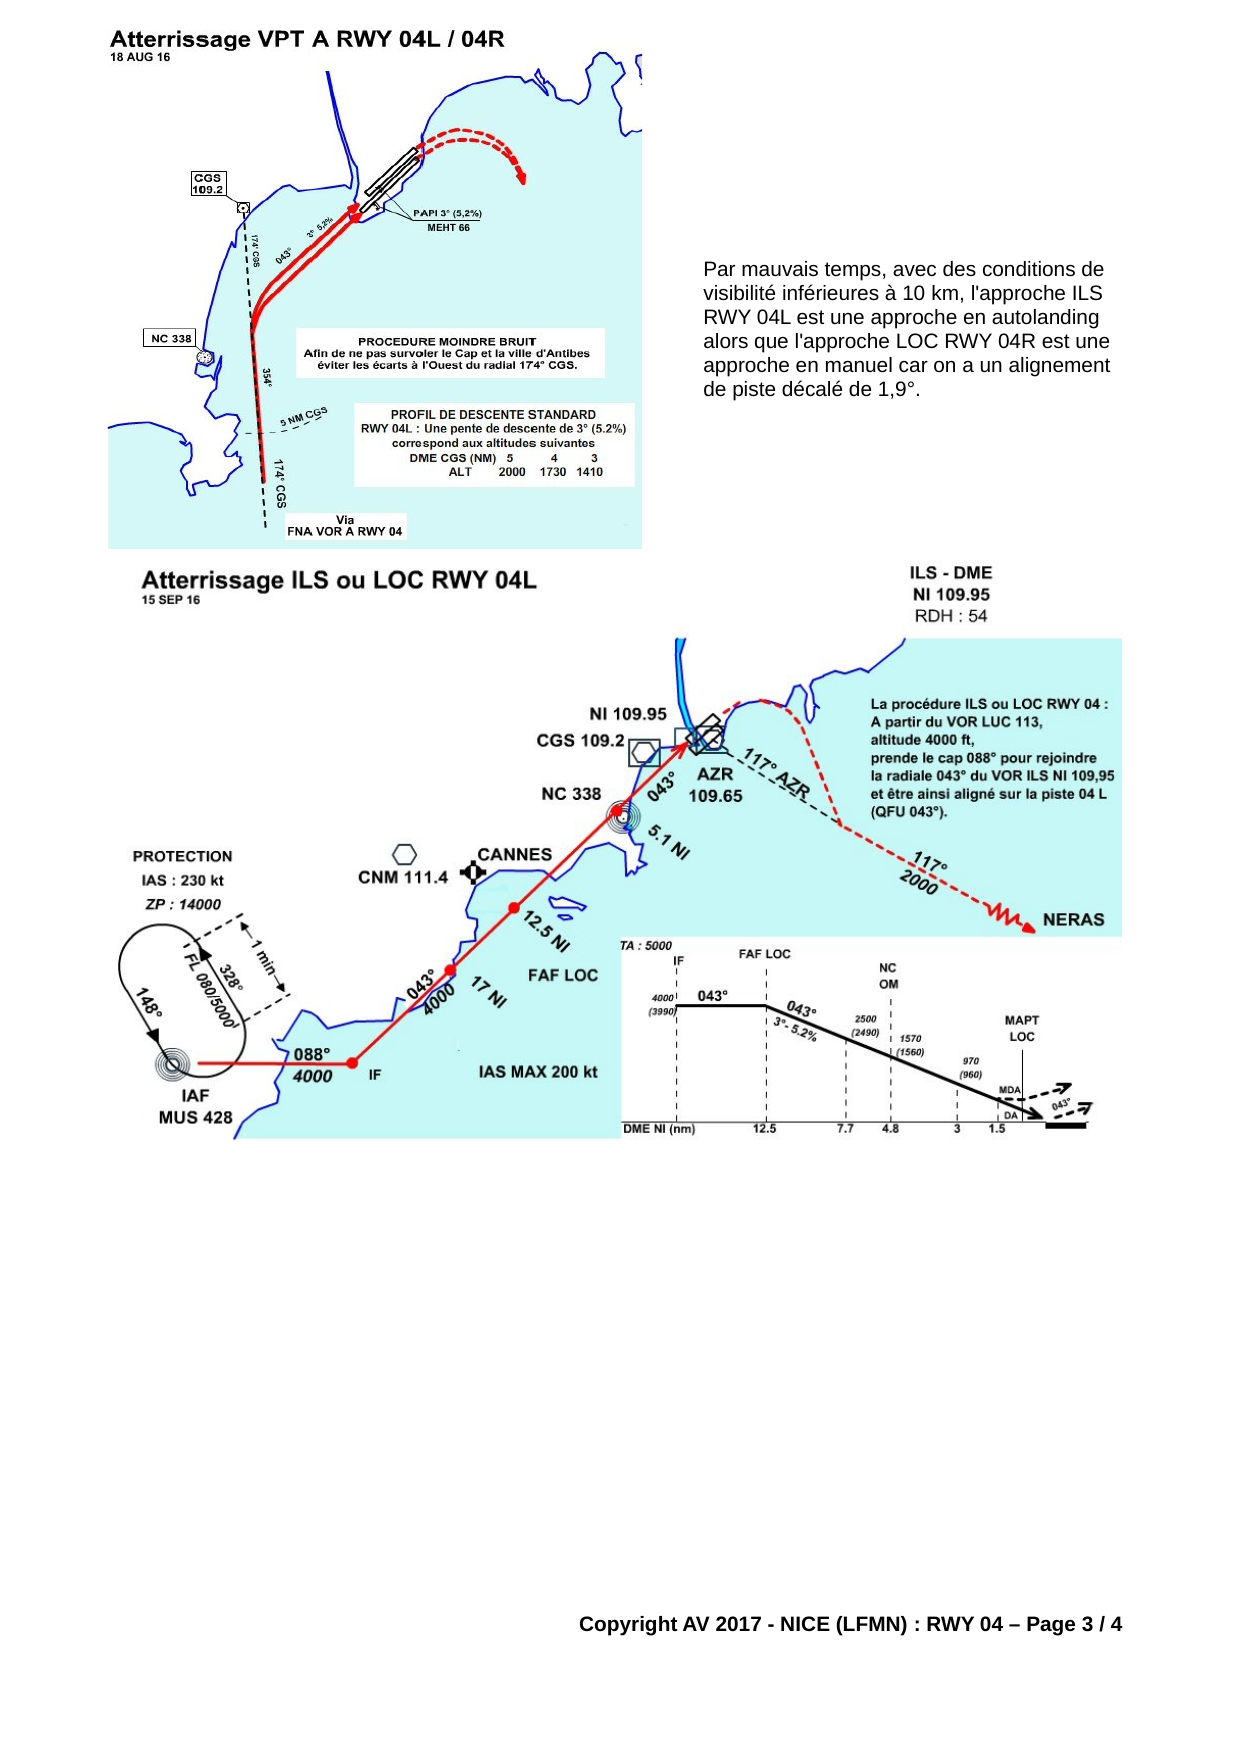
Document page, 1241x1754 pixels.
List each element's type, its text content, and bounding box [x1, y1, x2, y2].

picture [91, 15, 643, 549]
text Par mauvais temps, avec des conditions de visibilité inférieures à 10 km, l'approche ILS RWY 04L est une approche en autolanding alors que l'approche LOC RWY 04R est une approche en manuel car on a un alignement de piste décalé de 1,9°. [643, 257, 1122, 401]
picture [118, 560, 1123, 1142]
